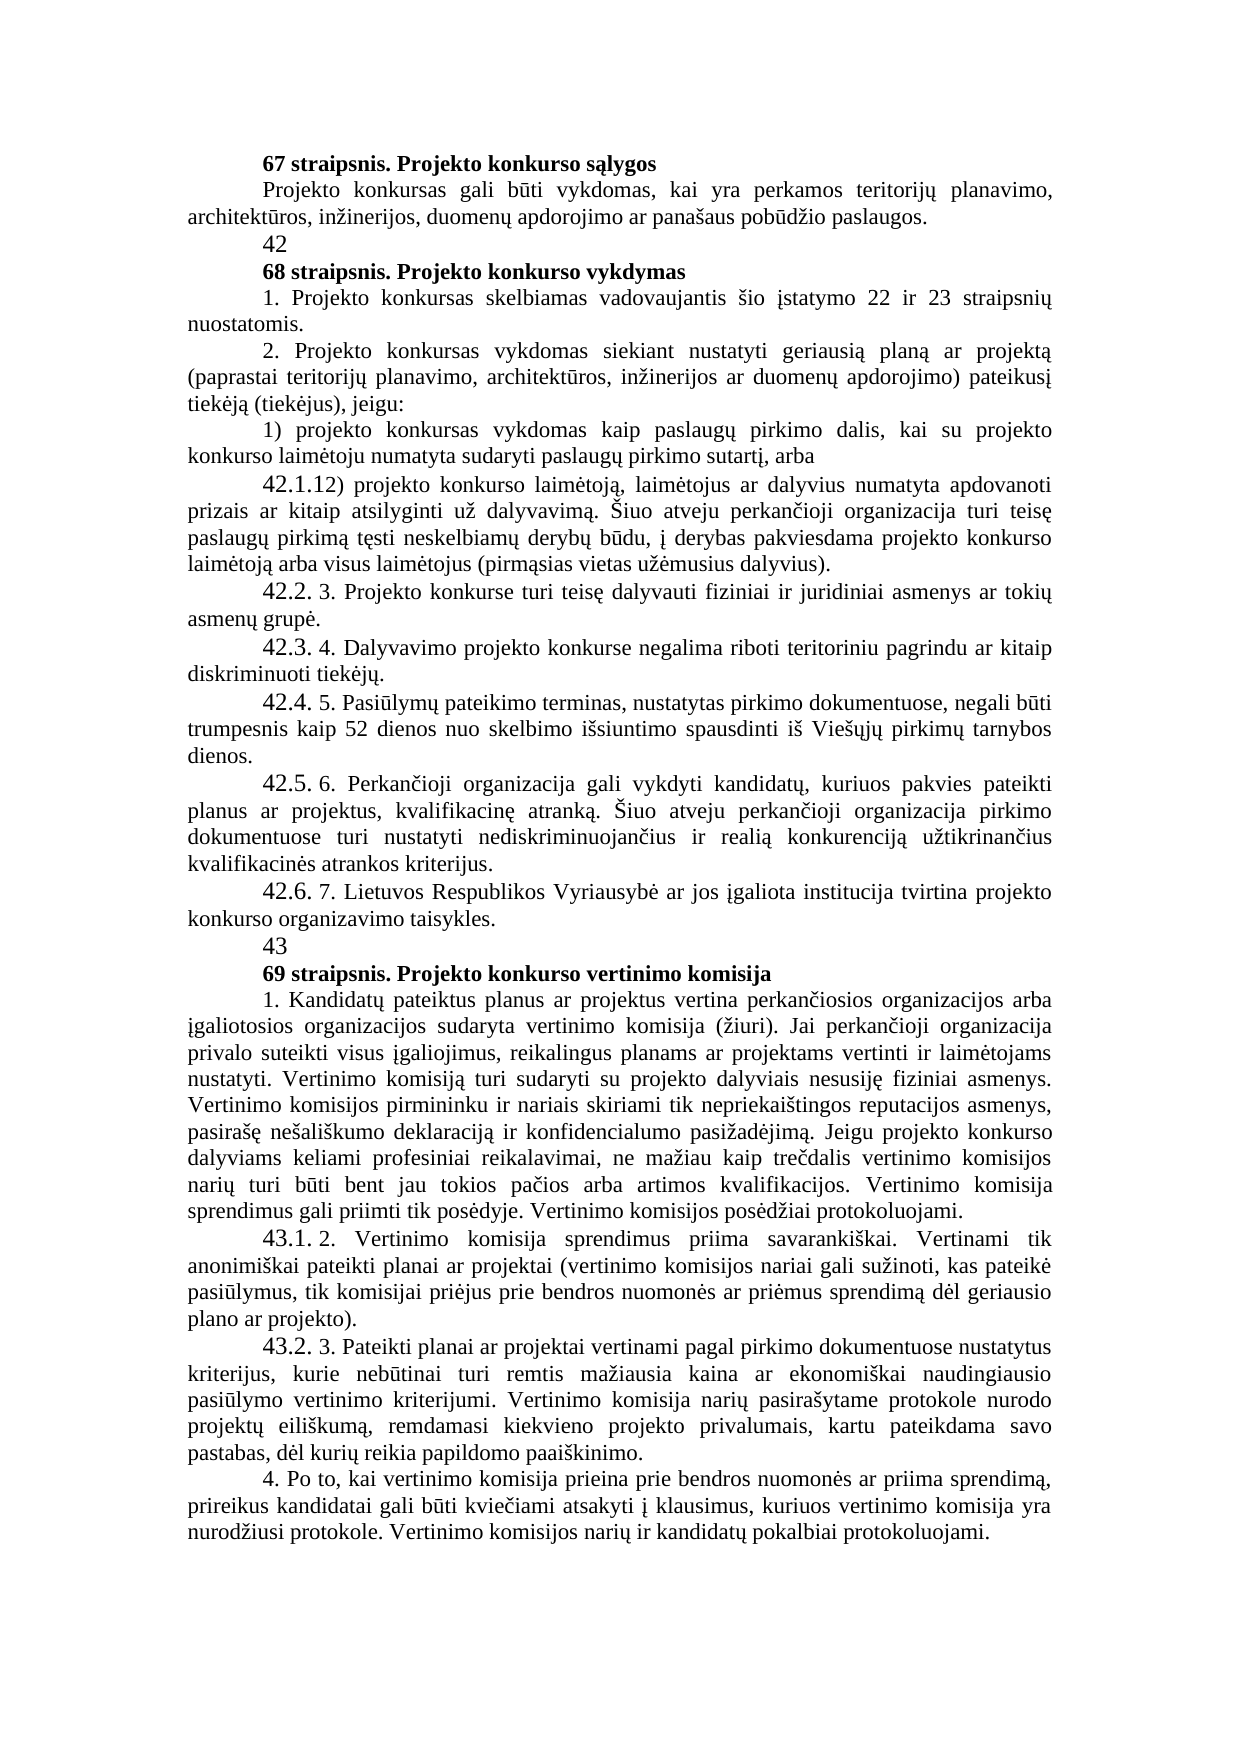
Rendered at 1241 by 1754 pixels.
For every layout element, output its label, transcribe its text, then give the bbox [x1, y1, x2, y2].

text 4. Po to, kai vertinimo komisija prieina prie bendros nuomonės ar priima sprendimą, prireikus kandidatai gali būti kviečiami atsakyti į klausimus, kuriuos vertinimo komisija yra nurodžiusi protokole. Vertinimo komisijos narių ir kandidatų pokalbiai protokoluojami. [187, 1465, 1053, 1544]
text 68 straipsnis. Projekto konkurso vykdymas [187, 258, 1053, 284]
subtitle 3. Pateikti planai ar projektai vertinami pagal pirkimo dokumentuose nustatytus kriterijus, kurie nebūtinai turi remtis mažiausia kaina ar ekonomiškai naudingiausio pasiūlymo vertinimo kriterijumi. Vertinimo komisija narių pasirašytame protokole nurodo projektų eiliškumą, remdamasi kiekvieno projekto privalumais, kartu pateikdama savo pastabas, dėl kurių reikia papildomo paaiškinimo. [187, 1331, 1053, 1465]
text 1. Projekto konkursas skelbiamas vadovaujantis šio įstatymo 22 ir 23 straipsnių nuostatomis. [187, 284, 1053, 337]
text 69 straipsnis. Projekto konkurso vertinimo komisija [187, 960, 1053, 986]
text 67 straipsnis. Projekto konkurso sąlygos [187, 150, 1053, 176]
subtitle 5. Pasiūlymų pateikimo terminas, nustatytas pirkimo dokumentuose, negali būti trumpesnis kaip 52 dienos nuo skelbimo išsiuntimo spausdinti iš Viešųjų pirkimų tarnybos dienos. [187, 687, 1053, 768]
text 2. Projekto konkursas vykdomas siekiant nustatyti geriausią planą ar projektą (paprastai teritorijų planavimo, architektūros, inžinerijos ar duomenų apdorojimo) pateikusį tiekėją (tiekėjus), jeigu: [187, 337, 1053, 416]
text Projekto konkursas gali būti vykdomas, kai yra perkamos teritorijų planavimo, architektūros, inžinerijos, duomenų apdorojimo ar panašaus pobūdžio paslaugos. [187, 176, 1053, 229]
subtitle 2. Vertinimo komisija sprendimus priima savarankiškai. Vertinami tik anonimiškai pateikti planai ar projektai (vertinimo komisijos nariai gali sužinoti, kas pateikė pasiūlymus, tik komisijai priėjus prie bendros nuomonės ar priėmus sprendimą dėl geriausio plano ar projekto). [187, 1223, 1053, 1331]
subtitle 3. Projekto konkurse turi teisę dalyvauti fiziniai ir juridiniai asmenys ar tokių asmenų grupė. [187, 576, 1053, 632]
subtitle 7. Lietuvos Respublikos Vyriausybė ar jos įgaliota institucija tvirtina projekto konkurso organizavimo taisykles. [187, 876, 1053, 931]
subtitle 4. Dalyvavimo projekto konkurse negalima riboti teritoriniu pagrindu ar kitaip diskriminuoti tiekėjų. [187, 632, 1053, 687]
subtitle 2) projekto konkurso laimėtoją, laimėtojus ar dalyvius numatyta apdovanoti prizais ar kitaip atsilyginti už dalyvavimą. Šiuo atveju perkančioji organizacija turi teisę paslaugų pirkimą tęsti neskelbiamų derybų būdu, į derybas pakviesdama projekto konkurso laimėtoją arba visus laimėtojus (pirmąsias vietas užėmusius dalyvius). [187, 469, 1053, 576]
text 1. Kandidatų pateiktus planus ar projektus vertina perkančiosios organizacijos arba įgaliotosios organizacijos sudaryta vertinimo komisija (žiuri). Jai perkančioji organizacija privalo suteikti visus įgaliojimus, reikalingus planams ar projektams vertinti ir laimėtojams nustatyti. Vertinimo komisiją turi sudaryti su projekto dalyviais nesusiję fiziniai asmenys. Vertinimo komisijos pirmininku ir nariais skiriami tik nepriekaištingos reputacijos asmenys, pasirašę nešališkumo deklaraciją ir konfidencialumo pasižadėjimą. Jeigu projekto konkurso dalyviams keliami profesiniai reikalavimai, ne mažiau kaip trečdalis vertinimo komisijos narių turi būti bent jau tokios pačios arba artimos kvalifikacijos. Vertinimo komisija sprendimus gali priimti tik posėdyje. Vertinimo komisijos posėdžiai protokoluojami. [187, 986, 1053, 1223]
text 1) projekto konkursas vykdomas kaip paslaugų pirkimo dalis, kai su projekto konkurso laimėtoju numatyta sudaryti paslaugų pirkimo sutartį, arba [187, 416, 1053, 469]
subtitle 6. Perkančioji organizacija gali vykdyti kandidatų, kuriuos pakvies pateikti planus ar projektus, kvalifikacinę atranką. Šiuo atveju perkančioji organizacija pirkimo dokumentuose turi nustatyti nediskriminuojančius ir realią konkurenciją užtikrinančius kvalifikacinės atrankos kriterijus. [187, 768, 1053, 876]
